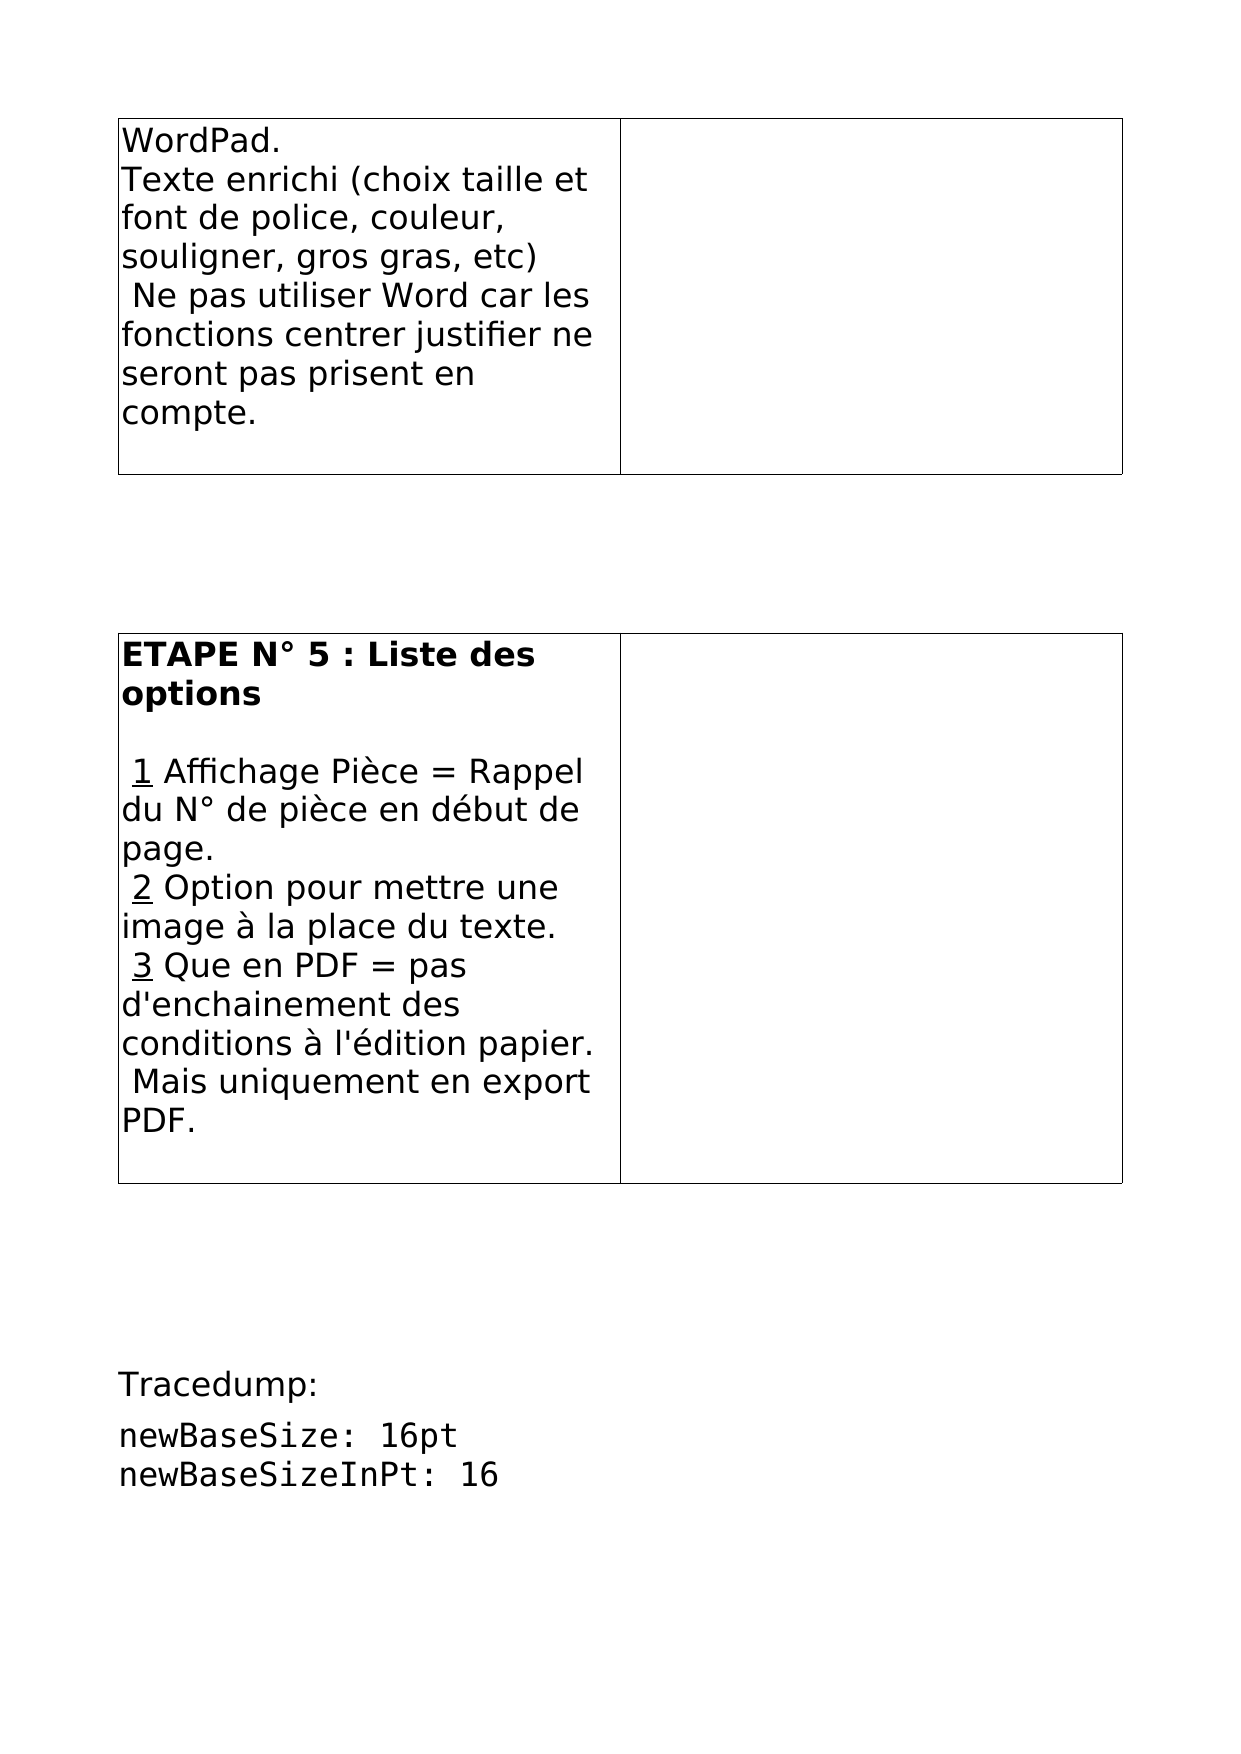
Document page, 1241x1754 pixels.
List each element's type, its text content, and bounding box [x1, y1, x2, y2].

text newBaseSize: 16pt newBaseSizeInPt: 16 [118, 1417, 1122, 1494]
text Tracedump: [118, 1326, 1122, 1404]
table_header ETAPE N° 5 : Liste des options 1 Affichage Pièce = Rappel du N° de pièce en début de page. 2 Option pour mettre une image à la place du texte. 3 Que en PDF = pas d'enchainement des conditions à l'édition papier. Mais uniquement en export PDF. [119, 634, 620, 1182]
table_header [621, 634, 1122, 1182]
table_header WordPad. Texte enrichi (choix taille et font de police, couleur, souligner, gros gras, etc) Ne pas utiliser Word car les fonctions centrer justifier ne seront pas prisent en compte. [119, 119, 620, 474]
table_header [621, 119, 1122, 474]
